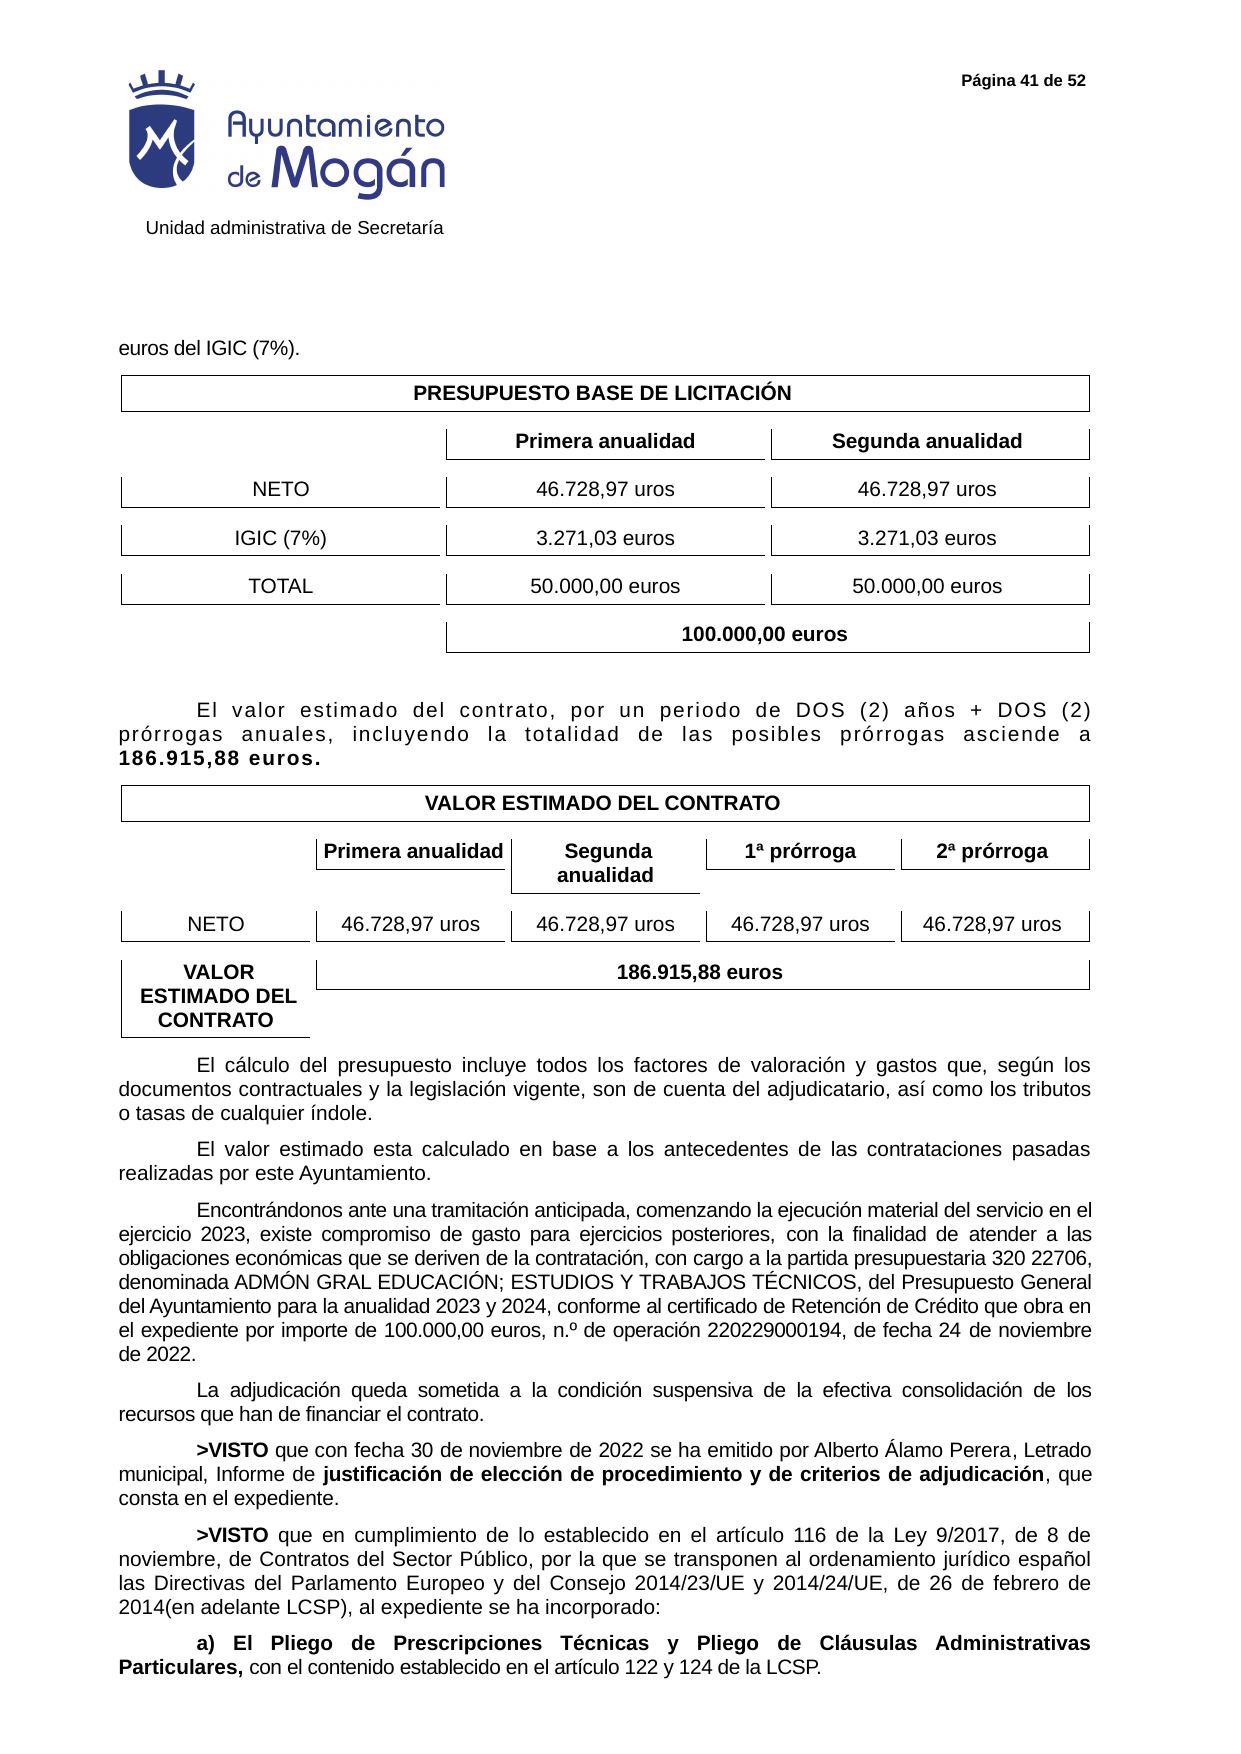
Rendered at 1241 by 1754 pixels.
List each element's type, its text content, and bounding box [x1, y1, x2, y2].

table_cell 46.728,97 uros [768, 474, 1092, 522]
table_cell 2ª prórroga [898, 836, 1092, 908]
table_header PRESUPUESTO BASE DE LICITACIÓN [118, 372, 1092, 426]
table_cell Primera anualidad [313, 836, 508, 908]
table_cell 46.728,97 uros [508, 909, 703, 957]
text a) El Pliego de Prescripciones Técnicas y Pliego de Cláusulas Administrativas Particulares, con el contenido establecido en el artículo 122 y 124 de la LCSP. [118, 1631, 1092, 1679]
table_cell 186.915,88 euros [313, 957, 1092, 1053]
table_cell Segunda anualidad [768, 426, 1092, 474]
text El valor estimado esta calculado en base a los antecedentes de las contrataciones pasadas realizadas por este Ayuntamiento. [118, 1137, 1092, 1185]
table_cell NETO [118, 474, 443, 522]
table_cell [118, 836, 313, 908]
text >VISTO que con fecha 30 de noviembre de 2022 se ha emitido por Alberto Álamo Perera, Letrado municipal, Informe de justificación de elección de procedimiento y de criterios de adjudicación, que consta en el expediente. [118, 1438, 1092, 1510]
table_cell 3.271,03 euros [443, 523, 768, 571]
table_cell 46.728,97 uros [443, 474, 768, 522]
table_header VALOR ESTIMADO DEL CONTRATO [118, 782, 1092, 836]
table_cell Segunda anualidad [508, 836, 703, 908]
table_cell VALOR ESTIMADO DEL CONTRATO [118, 957, 313, 1053]
table_cell NETO [118, 909, 313, 957]
table_cell IGIC (7%) [118, 523, 443, 571]
text La adjudicación queda sometida a la condición suspensiva de la efectiva consolidación de los recursos que han de financiar el contrato. [118, 1378, 1092, 1426]
text euros del IGIC (7%). [118, 335, 1092, 359]
table_cell 46.728,97 uros [898, 909, 1092, 957]
table_cell [118, 426, 443, 474]
table_cell 50.000,00 euros [443, 571, 768, 619]
picture [128, 70, 445, 206]
text Encontrándonos ante una tramitación anticipada, comenzando la ejecución material del servicio en el ejercicio 2023, existe compromiso de gasto para ejercicios posteriores, con la finalidad de atender a las obligaciones económicas que se deriven de la contratación, con cargo a la partida presupuestaria 320 22706, denominada ADMÓN GRAL EDUCACIÓN; ESTUDIOS Y TRABAJOS TÉCNICOS, del Presupuesto General del Ayuntamiento para la anualidad 2023 y 2024, conforme al certificado de Retención de Crédito que obra en el expediente por importe de 100.000,00 euros, n.º de operación 220229000194, de fecha 24 de noviembre de 2022. [118, 1198, 1092, 1365]
table_cell 46.728,97 uros [313, 909, 508, 957]
table_cell [118, 619, 443, 667]
table_cell 50.000,00 euros [768, 571, 1092, 619]
table_cell 46.728,97 uros [703, 909, 898, 957]
table_cell 1ª prórroga [703, 836, 898, 908]
text El valor estimado del contrato, por un periodo de DOS (2) años + DOS (2) prórrogas anuales, incluyendo la totalidad de las posibles prórrogas asciende a 186.915,88 euros. [118, 698, 1092, 769]
text >VISTO que en cumplimiento de lo establecido en el artículo 116 de la Ley 9/2017, de 8 de noviembre, de Contratos del Sector Público, por la que se transponen al ordenamiento jurídico español las Directivas del Parlamento Europeo y del Consejo 2014/23/UE y 2014/24/UE, de 26 de febrero de 2014(en adelante LCSP), al expediente se ha incorporado: [118, 1523, 1092, 1618]
text El cálculo del presupuesto incluye todos los factores de valoración y gastos que, según los documentos contractuales y la legislación vigente, son de cuenta del adjudicatario, así como los tributos o tasas de cualquier índole. [118, 1053, 1092, 1125]
table_cell 3.271,03 euros [768, 523, 1092, 571]
table_cell TOTAL [118, 571, 443, 619]
table_cell 100.000,00 euros [443, 619, 1092, 667]
table_cell Primera anualidad [443, 426, 768, 474]
